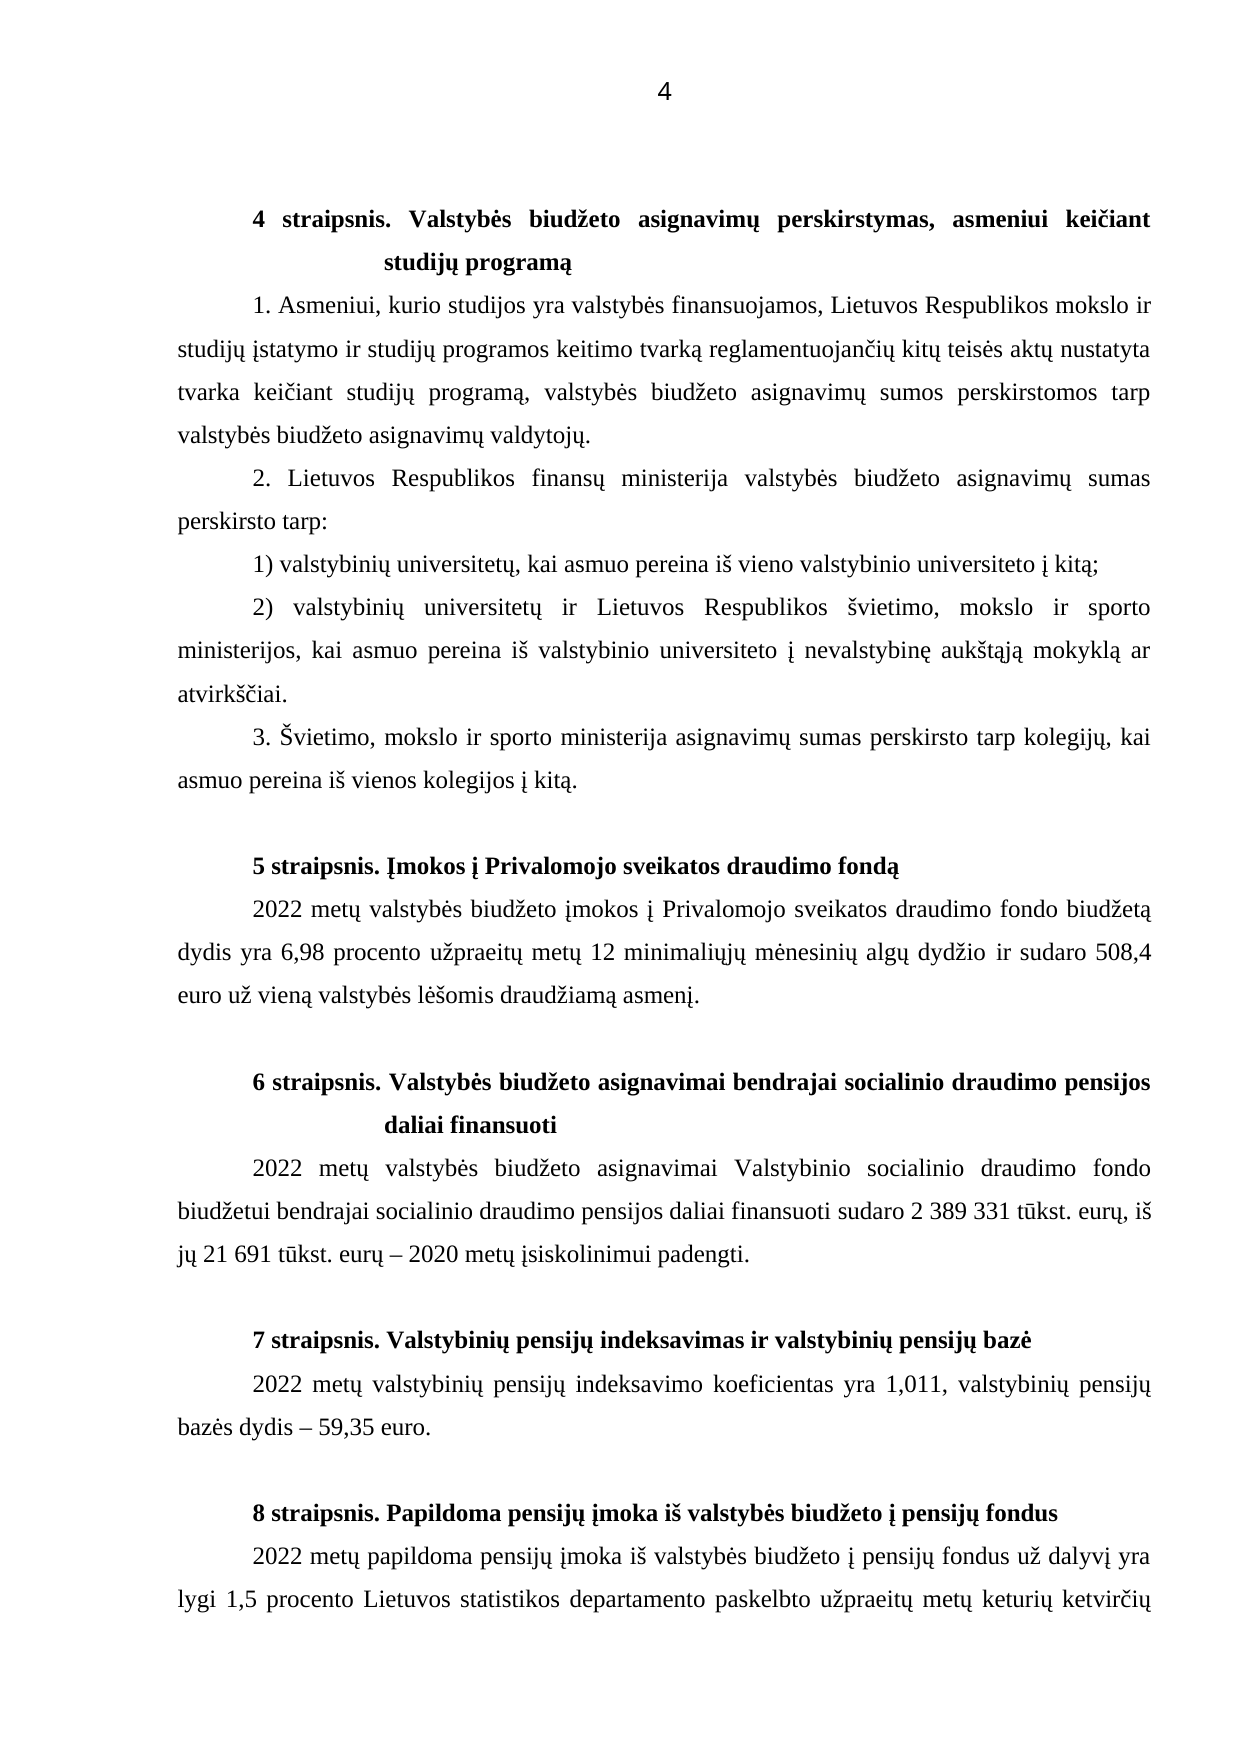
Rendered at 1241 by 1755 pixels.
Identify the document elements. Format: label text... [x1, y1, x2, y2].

text 2. Lietuvos Respublikos finansų ministerija valstybės biudžeto asignavimų sumas perskirsto tarp: [177, 463, 1152, 535]
text 2) valstybinių universitetų ir Lietuvos Respublikos švietimo, mokslo ir sporto ministerijos, kai asmuo pereina iš valstybinio universiteto į nevalstybinę aukštąją mokyklą ar atvirkščiai. [177, 592, 1152, 707]
text 4 straipsnis. Valstybės biudžeto asignavimų perskirstymas, asmeniui keičiant studijų programą [252, 204, 1152, 276]
text 2022 metų valstybės biudžeto įmokos į Privalomojo sveikatos draudimo fondo biudžetą dydis yra 6,98 procento užpraeitų metų 12 minimaliųjų mėnesinių algų dydžio ir sudaro 508,4 euro už vieną valstybės lėšomis draudžiamą asmenį. [177, 894, 1152, 1009]
text 1) valstybinių universitetų, kai asmuo pereina iš vieno valstybinio universiteto į kitą; [177, 549, 1152, 578]
text 7 straipsnis. Valstybinių pensijų indeksavimas ir valstybinių pensijų bazė [177, 1326, 1152, 1354]
text 1. Asmeniui, kurio studijos yra valstybės finansuojamos, Lietuvos Respublikos mokslo ir studijų įstatymo ir studijų programos keitimo tvarką reglamentuojančių kitų teisės aktų nustatyta tvarka keičiant studijų programą, valstybės biudžeto asignavimų sumos perskirstomos tarp valstybės biudžeto asignavimų valdytojų. [177, 291, 1152, 449]
text 8 straipsnis. Papildoma pensijų įmoka iš valstybės biudžeto į pensijų fondus [177, 1498, 1152, 1527]
text 2022 metų papildoma pensijų įmoka iš valstybės biudžeto į pensijų fondus už dalyvį yra lygi 1,5 procento Lietuvos statistikos departamento paskelbto užpraeitų metų keturių ketvirčių [177, 1541, 1152, 1613]
text 6 straipsnis. Valstybės biudžeto asignavimai bendrajai socialinio draudimo pensijos daliai finansuoti [252, 1067, 1152, 1139]
text 5 straipsnis. Įmokos į Privalomojo sveikatos draudimo fondą [177, 851, 1152, 880]
text 2022 metų valstybinių pensijų indeksavimo koeficientas yra 1,011, valstybinių pensijų bazės dydis – 59,35 euro. [177, 1369, 1152, 1441]
text 3. Švietimo, mokslo ir sporto ministerija asignavimų sumas perskirsto tarp kolegijų, kai asmuo pereina iš vienos kolegijos į kitą. [177, 722, 1152, 794]
text 2022 metų valstybės biudžeto asignavimai Valstybinio socialinio draudimo fondo biudžetui bendrajai socialinio draudimo pensijos daliai finansuoti sudaro 2 389 331 tūkst. eurų, iš jų 21 691 tūkst. eurų – 2020 metų įsiskolinimui padengti. [177, 1153, 1152, 1268]
